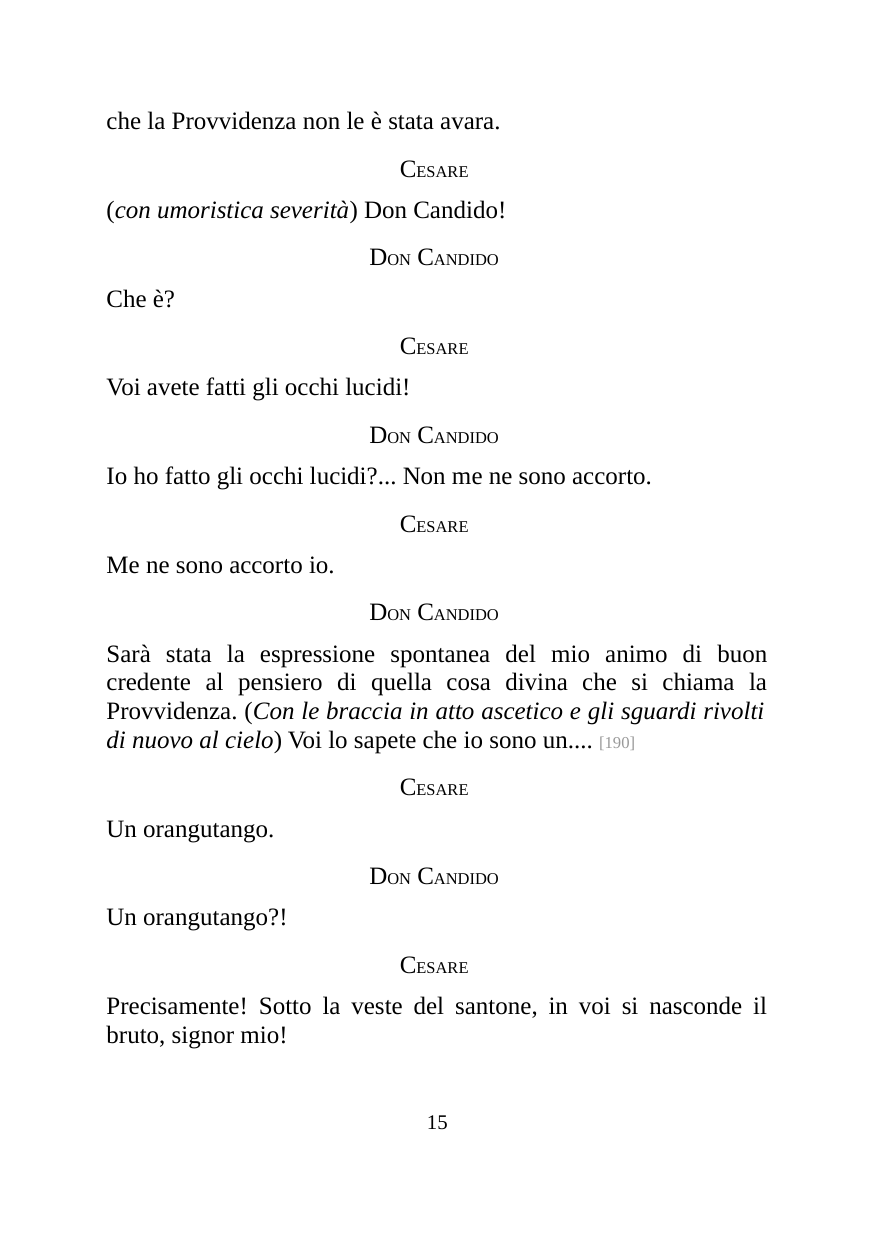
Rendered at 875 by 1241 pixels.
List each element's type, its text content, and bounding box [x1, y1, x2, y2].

text Don Candido [106, 420, 768, 449]
text Che è? [106, 284, 768, 312]
text Don Candido [106, 861, 768, 890]
text Voi avete fatti gli occhi lucidi! [106, 372, 768, 401]
text Cesare [106, 772, 768, 801]
text Me ne sono accorto io. [106, 550, 768, 579]
text Don Candido [106, 242, 768, 271]
text (con umoristica severità) Don Candido! [106, 195, 768, 224]
text Un orangutango?! [106, 902, 768, 931]
text Io ho fatto gli occhi lucidi?... Non me ne sono accorto. [106, 461, 768, 490]
text Cesare [106, 154, 768, 182]
text Cesare [106, 950, 768, 979]
text Cesare [106, 509, 768, 537]
text Precisamente! Sotto la veste del santone, in voi si nasconde il bruto, signor mio! [106, 991, 768, 1049]
text che la Provvidenza non le è stata avara. [106, 106, 768, 135]
text Cesare [106, 331, 768, 360]
text Don Candido [106, 597, 768, 626]
text Sarà stata la espressione spontanea del mio animo di buon credente al pensiero di quella cosa divina che si chiama la Provvidenza. (Con le braccia in atto ascetico e gli sguardi rivolti di nuovo al cielo) Voi lo sapete che io sono un.... [190] [106, 639, 768, 754]
text Un orangutango. [106, 814, 768, 842]
